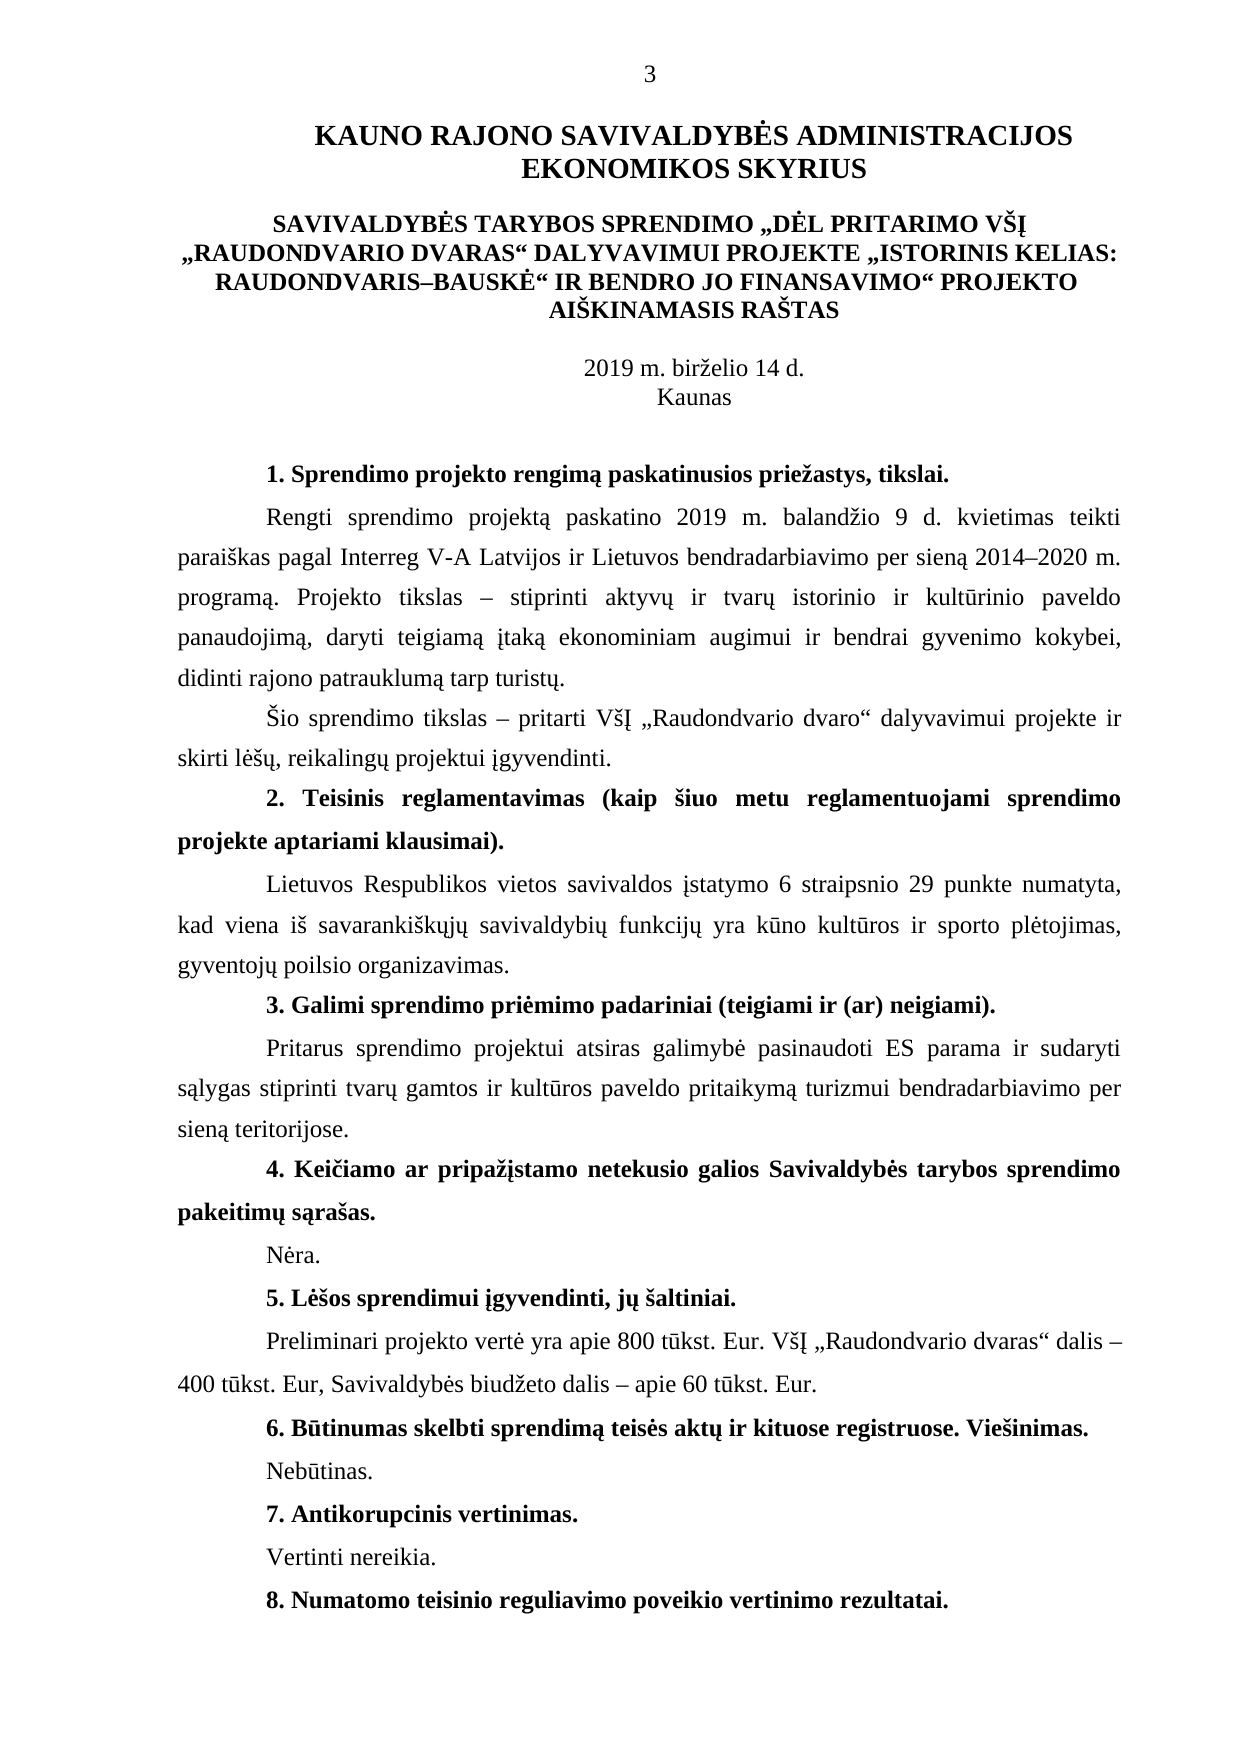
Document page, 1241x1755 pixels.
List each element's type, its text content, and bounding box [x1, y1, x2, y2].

text EKONOMIKOS SKYRIUS [177, 152, 1122, 185]
text KAUNO RAJONO SAVIVALDYBĖS ADMINISTRACIJOS [177, 118, 1122, 152]
text Rengti sprendimo projektą paskatino 2019 m. balandžio 9 d. kvietimas teikti paraiškas pagal Interreg V-A Latvijos ir Lietuvos bendradarbiavimo per sieną 2014–2020 m. programą. Projekto tikslas – stiprinti aktyvų ir tvarų istorinio ir kultūrinio paveldo panaudojimą, daryti teigiamą įtaką ekonominiam augimui ir bendrai gyvenimo kokybei, didinti rajono patrauklumą tarp turistų. [177, 502, 1122, 691]
text Šio sprendimo tikslas – pritarti VšĮ „Raudondvario dvaro“ dalyvavimui projekte ir skirti lėšų, reikalingų projektui įgyvendinti. [177, 703, 1122, 772]
text 8. Numatomo teisinio reguliavimo poveikio vertinimo rezultatai. [177, 1585, 1122, 1614]
text AIŠKINAMASIS RAŠTAS [177, 296, 1122, 324]
text 1. Sprendimo projekto rengimą paskatinusios priežastys, tikslai. [177, 459, 1122, 487]
text 2. Teisinis reglamentavimas (kaip šiuo metu reglamentuojami sprendimo projekte aptariami klausimai). [177, 783, 1122, 855]
text Preliminari projekto vertė yra apie 800 tūkst. Eur. VšĮ „Raudondvario dvaras“ dalis – 400 tūkst. Eur, Savivaldybės biudžeto dalis – apie 60 tūkst. Eur. [177, 1326, 1122, 1398]
text 5. Lėšos sprendimui įgyvendinti, jų šaltiniai. [177, 1283, 1122, 1312]
text Nėra. [177, 1240, 1122, 1269]
text 2019 m. birželio 14 d. [177, 353, 1122, 382]
text Vertinti nereikia. [177, 1542, 1122, 1571]
text 4. Keičiamo ar pripažįstamo netekusio galios Savivaldybės tarybos sprendimo pakeitimų sąrašas. [177, 1154, 1122, 1226]
text 7. Antikorupcinis vertinimas. [177, 1499, 1122, 1528]
text Pritarus sprendimo projektui atsiras galimybė pasinaudoti ES parama ir sudaryti sąlygas stiprinti tvarų gamtos ir kultūros paveldo pritaikymą turizmui bendradarbiavimo per sieną teritorijose. [177, 1033, 1122, 1142]
text Lietuvos Respublikos vietos savivaldos įstatymo 6 straipsnio 29 punkte numatyta, kad viena iš savarankiškųjų savivaldybių funkcijų yra kūno kultūros ir sporto plėtojimas, gyventojų poilsio organizavimas. [177, 869, 1122, 979]
text SAVIVALDYBĖS TARYBOS SPRENDIMO „DĖL PRITARIMO VŠĮ „RAUDONDVARIO DVARAS“ DALYVAVIMUI PROJEKTE „ISTORINIS KELIAS: RAUDONDVARIS–BAUSKĖ“ IR BENDRO JO FINANSAVIMO“ PROJEKTO [177, 209, 1122, 296]
text Kaunas [177, 382, 1122, 411]
text Nebūtinas. [177, 1456, 1122, 1484]
text 6. Būtinumas skelbti sprendimą teisės aktų ir kituose registruose. Viešinimas. [177, 1413, 1122, 1441]
text 3. Galimi sprendimo priėmimo padariniai (teigiami ir (ar) neigiami). [177, 990, 1122, 1019]
